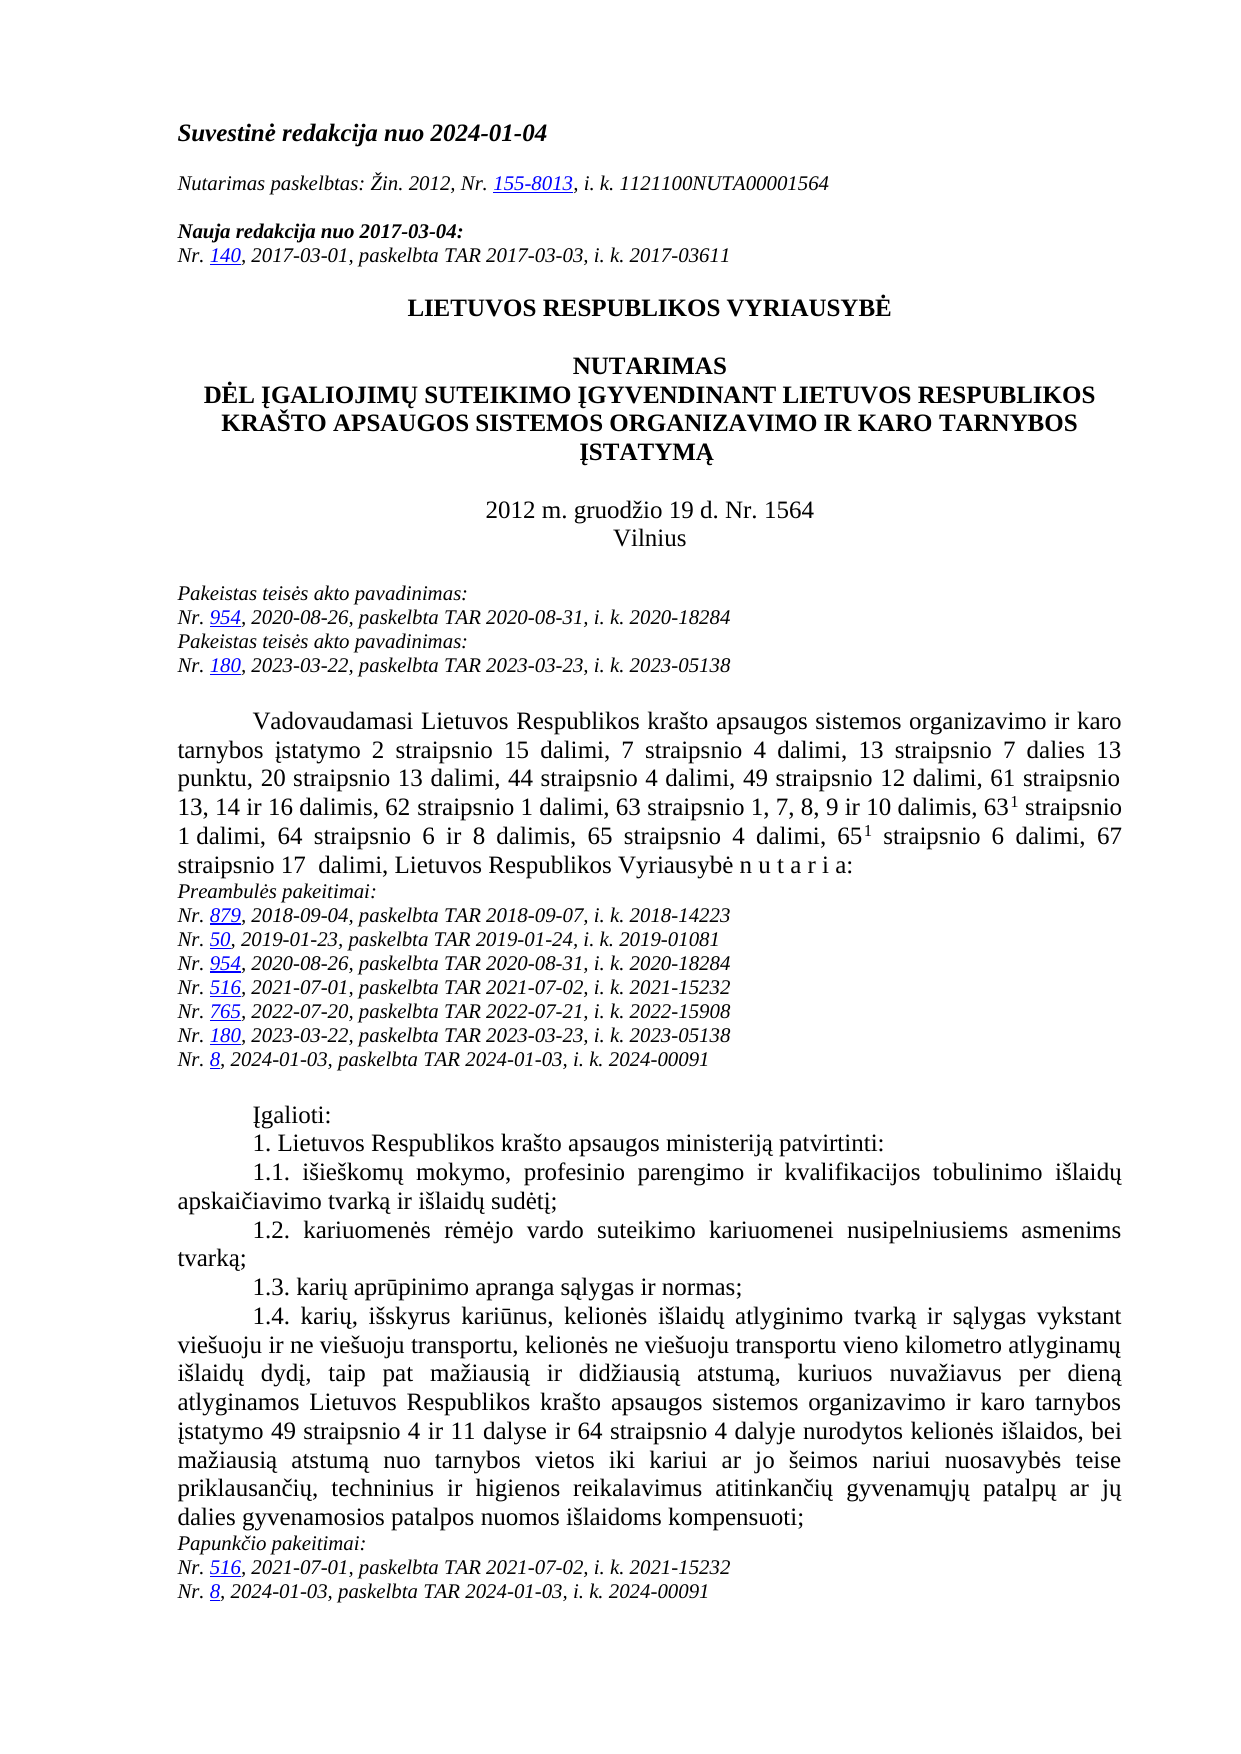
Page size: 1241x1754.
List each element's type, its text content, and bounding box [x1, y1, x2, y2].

text Nutarimas paskelbtas: Žin. 2012, Nr. 155-8013, i. k. 1121100NUTA00001564 [177, 171, 1122, 195]
text Nr. 516, 2021-07-01, paskelbta TAR 2021-07-02, i. k. 2021-15232 [177, 975, 1122, 999]
text Nr. 180, 2023-03-22, paskelbta TAR 2023-03-23, i. k. 2023-05138 [177, 1023, 1122, 1047]
text Nr. 140, 2017-03-01, paskelbta TAR 2017-03-03, i. k. 2017-03611 [177, 243, 1122, 267]
text Nr. 954, 2020-08-26, paskelbta TAR 2020-08-31, i. k. 2020-18284 [177, 951, 1122, 975]
text NUTARIMAS [177, 351, 1122, 380]
text 1.4. karių, išskyrus kariūnus, kelionės išlaidų atlyginimo tvarką ir sąlygas vykstant viešuoju ir ne viešuoju transportu, kelionės ne viešuoju transportu vieno kilometro atlyginamų išlaidų dydį, taip pat mažiausią ir didžiausią atstumą, kuriuos nuvažiavus per dieną atlyginamos Lietuvos Respublikos krašto apsaugos sistemos organizavimo ir karo tarnybos įstatymo 49 straipsnio 4 ir 11 dalyse ir 64 straipsnio 4 dalyje nurodytos kelionės išlaidos, bei mažiausią atstumą nuo tarnybos vietos iki kariui ar jo šeimos nariui nuosavybės teise priklausančių, techninius ir higienos reikalavimus atitinkančių gyvenamųjų patalpų ar jų dalies gyvenamosios patalpos nuomos išlaidoms kompensuoti; [177, 1301, 1122, 1531]
text Nr. 180, 2023-03-22, paskelbta TAR 2023-03-23, i. k. 2023-05138 [177, 653, 1122, 677]
text Įgalioti: [177, 1100, 1122, 1128]
text Pakeistas teisės akto pavadinimas: [177, 629, 1122, 653]
text Nr. 954, 2020-08-26, paskelbta TAR 2020-08-31, i. k. 2020-18284 [177, 605, 1122, 629]
text Nr. 50, 2019-01-23, paskelbta TAR 2019-01-24, i. k. 2019-01081 [177, 927, 1122, 951]
text Nr. 879, 2018-09-04, paskelbta TAR 2018-09-07, i. k. 2018-14223 [177, 903, 1122, 927]
text Nauja redakcija nuo 2017-03-04: [177, 219, 1122, 243]
text 1. Lietuvos Respublikos krašto apsaugos ministeriją patvirtinti: [177, 1128, 1122, 1157]
text Pakeistas teisės akto pavadinimas: [177, 581, 1122, 605]
text Vadovaudamasi Lietuvos Respublikos krašto apsaugos sistemos organizavimo ir karo tarnybos įstatymo 2 straipsnio 15 dalimi, 7 straipsnio 4 dalimi, 13 straipsnio 7 dalies 13 punktu, 20 straipsnio 13 dalimi, 44 straipsnio 4 dalimi, 49 straipsnio 12 dalimi, 61 straipsnio 13, 14 ir 16 dalimis, 62 straipsnio 1 dalimi, 63 straipsnio 1, 7, 8, 9 ir 10 dalimis, 631 straipsnio 1 dalimi, 64 straipsnio 6 ir 8 dalimis, 65 straipsnio 4 dalimi, 651 straipsnio 6 dalimi, 67 straipsnio 17 dalimi, Lietuvos Respublikos Vyriausybė n u t a r i a: [177, 706, 1122, 878]
text 1.3. karių aprūpinimo apranga sąlygas ir normas; [177, 1272, 1122, 1301]
text Papunkčio pakeitimai: [177, 1531, 1122, 1555]
text Preambulės pakeitimai: [177, 878, 1122, 903]
text Nr. 8, 2024-01-03, paskelbta TAR 2024-01-03, i. k. 2024-00091 [177, 1047, 1122, 1071]
text Nr. 8, 2024-01-03, paskelbta TAR 2024-01-03, i. k. 2024-00091 [177, 1579, 1122, 1603]
text 2012 m. gruodžio 19 d. Nr. 1564 [177, 495, 1122, 523]
text Nr. 765, 2022-07-20, paskelbta TAR 2022-07-21, i. k. 2022-15908 [177, 999, 1122, 1023]
text LIETUVOS RESPUBLIKOS VYRIAUSYBĖ [177, 293, 1122, 322]
text Suvestinė redakcija nuo 2024-01-04 [177, 118, 1122, 147]
text DĖL ĮGALIOJIMŲ SUTEIKIMO ĮGYVENDINANT LIETUVOS RESPUBLIKOS KRAŠTO APSAUGOS SISTEMOS ORGANIZAVIMO IR KARO TARNYBOS ĮSTATYMĄ [177, 380, 1122, 466]
text Vilnius [177, 523, 1122, 552]
text 1.1. išieškomų mokymo, profesinio parengimo ir kvalifikacijos tobulinimo išlaidų apskaičiavimo tvarką ir išlaidų sudėtį; [177, 1157, 1122, 1215]
text 1.2. kariuomenės rėmėjo vardo suteikimo kariuomenei nusipelniusiems asmenims tvarką; [177, 1215, 1122, 1272]
text Nr. 516, 2021-07-01, paskelbta TAR 2021-07-02, i. k. 2021-15232 [177, 1555, 1122, 1579]
